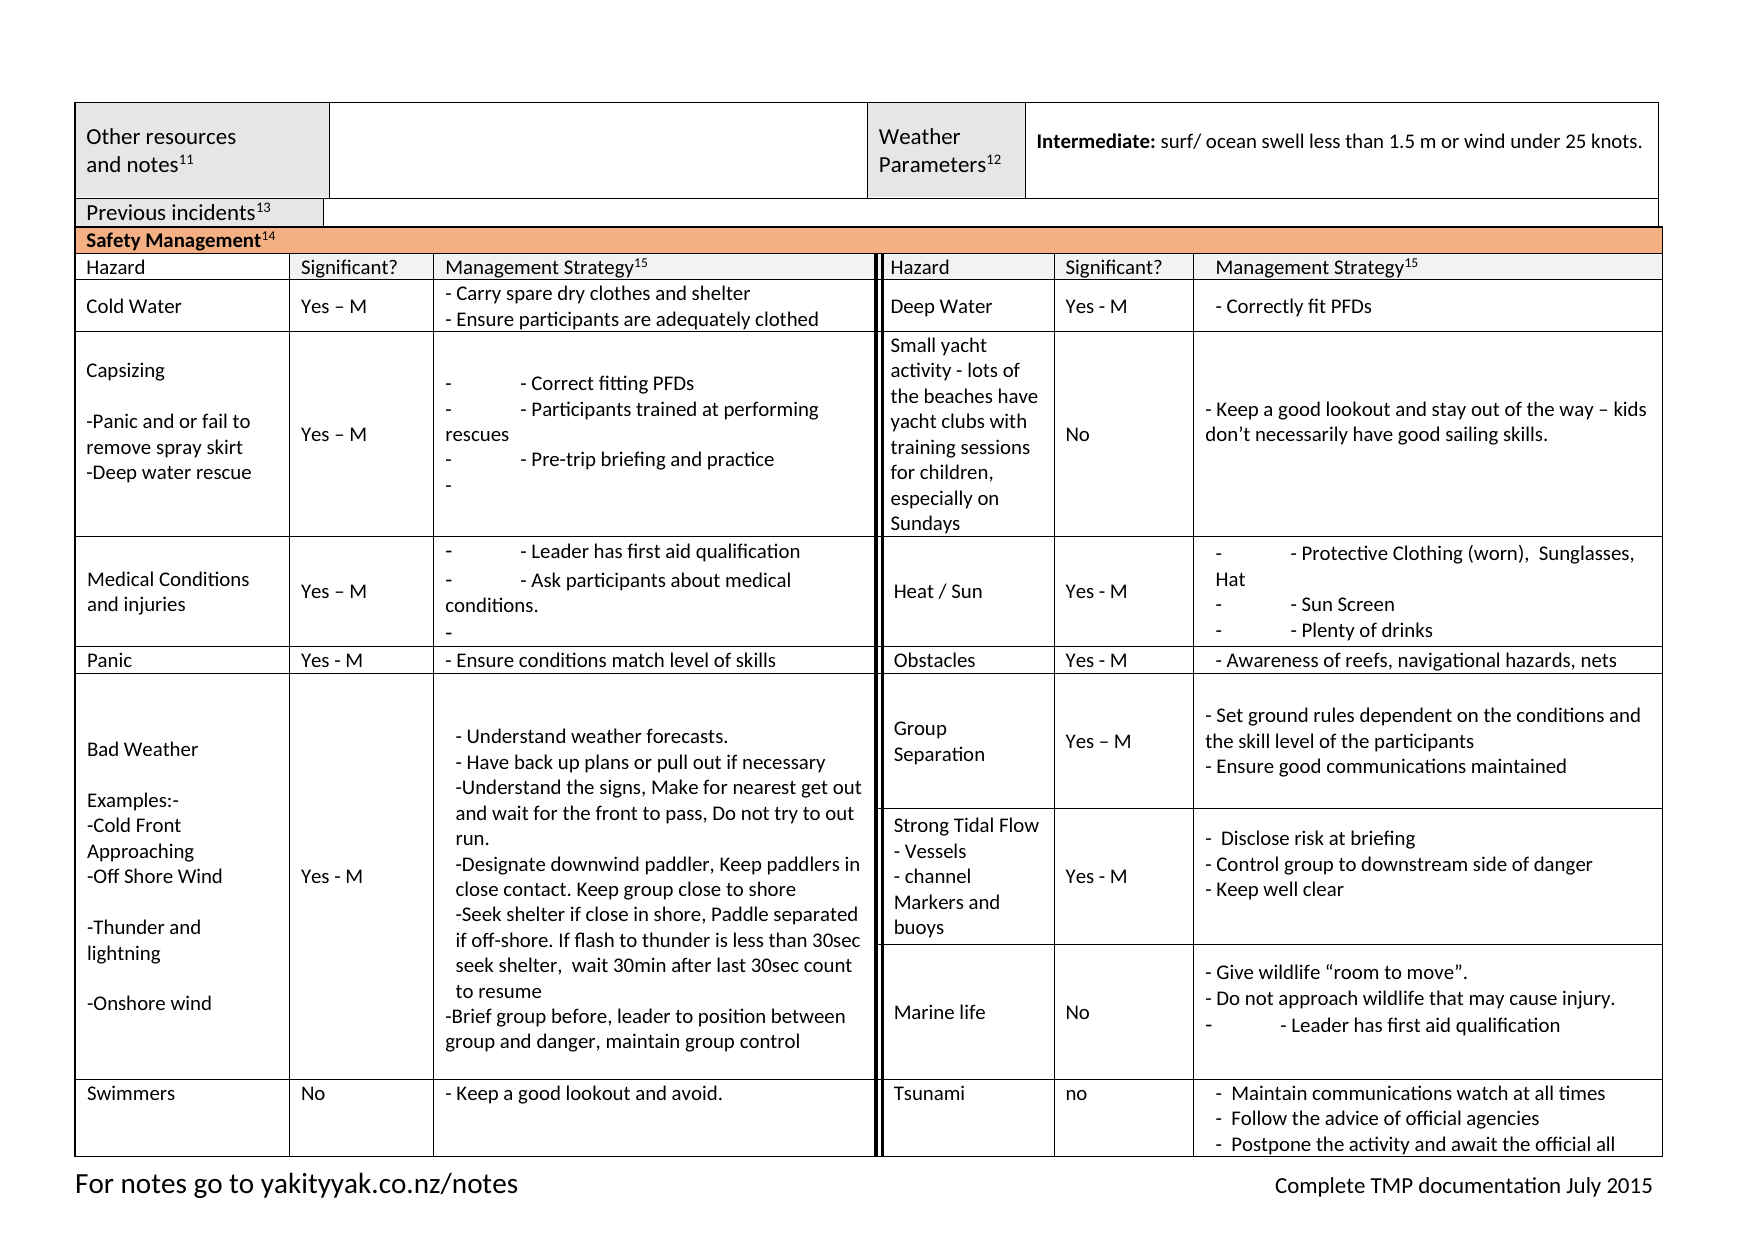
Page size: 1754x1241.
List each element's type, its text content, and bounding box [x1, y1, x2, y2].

table_cell Strong Tidal Flow - Vessels - channel Markers and buoys [884, 809, 1054, 943]
table_cell Deep Water [884, 280, 1054, 331]
table_cell Weather Parameters12 [868, 103, 1025, 197]
table_cell no [1055, 1080, 1193, 1156]
table_cell Bad Weather Examples:- -Cold Front Approaching -Off Shore Wind -Thunder and lightning -Onshore wind [76, 674, 289, 1079]
table_cell - Disclose risk at briefing - Control group to downstream side of danger - Keep well clear [1194, 809, 1662, 943]
table_cell - Protective Clothing (worn), Sunglasses, Hat - Sun Screen - Plenty of drinks [1194, 537, 1662, 646]
table_cell Other resources and notes11 [76, 103, 329, 197]
table_cell Yes – M [1055, 674, 1193, 808]
table_cell - Ensure conditions match level of skills [434, 647, 874, 673]
table_cell - Awareness of reefs, navigational hazards, nets [1194, 647, 1662, 673]
table_cell - Understand weather forecasts. - Have back up plans or pull out if necessary -Understand the signs, Make for nearest get out and wait for the front to pass, Do not try to out run. -Designate downwind paddler, Keep paddlers in close contact. Keep group close to shore -Seek shelter if close in shore, Paddle separated if off-shore. If flash to thunder is less than 30sec seek shelter, wait 30min after last 30sec count to resume -Brief group before, leader to position between group and danger, maintain group control [434, 674, 874, 1079]
table_cell Hazard [884, 254, 1054, 279]
table_cell Heat / Sun [884, 537, 1054, 646]
table_cell - Maintain communications watch at all times - Follow the advice of official agencies - Postpone the activity and await the official all [1194, 1080, 1662, 1156]
table_cell Yes - M [290, 674, 433, 1079]
table_cell Small yacht activity - lots of the beaches have yacht clubs with training sessions for children, especially on Sundays [884, 332, 1054, 536]
table_cell Obstacles [884, 647, 1054, 673]
table_cell Yes – M [290, 537, 433, 646]
table_cell Intermediate: surf/ ocean swell less than 1.5 m or wind under 25 knots. [1026, 103, 1658, 197]
table_cell - Carry spare dry clothes and shelter - Ensure participants are adequately clothed [434, 280, 874, 331]
table_cell Yes - M [1055, 809, 1193, 943]
table_cell Safety Management14 [76, 228, 1662, 253]
table_cell - Correctly fit PFDs [1194, 280, 1662, 331]
table_cell - Leader has first aid qualification - Ask participants about medical conditions. [434, 537, 874, 646]
table_cell Cold Water [76, 280, 289, 331]
table_cell Yes – M [290, 280, 433, 331]
table_cell - Set ground rules dependent on the conditions and the skill level of the participants - Ensure good communications maintained [1194, 674, 1662, 808]
table_cell Previous incidents13 [76, 199, 323, 226]
table_cell Panic [76, 647, 289, 673]
table_cell Marine life [884, 945, 1054, 1079]
table_cell Yes - M [1055, 647, 1193, 673]
table_cell No [1055, 945, 1193, 1079]
table_cell Yes - M [1055, 537, 1193, 646]
table_cell - Keep a good lookout and avoid. [434, 1080, 874, 1156]
table_cell [330, 103, 867, 197]
table_cell - Give wildlife “room to move”. - Do not approach wildlife that may cause injury. - Leader has first aid qualification [1194, 945, 1662, 1079]
table_cell [1659, 102, 1663, 197]
table_cell Management Strategy15 [434, 254, 874, 279]
table_cell Yes – M [290, 332, 433, 536]
table_cell [324, 199, 1658, 226]
table_cell Management Strategy15 [1194, 254, 1662, 279]
table_cell Swimmers [76, 1080, 289, 1156]
table_cell Tsunami [884, 1080, 1054, 1156]
table_cell Significant? [1055, 254, 1193, 279]
table_cell Group Separation [884, 674, 1054, 808]
table_cell Yes - M [290, 647, 433, 673]
table_cell No [290, 1080, 433, 1156]
table_cell Hazard [76, 254, 289, 279]
table_cell [1659, 198, 1663, 226]
table_cell - Correct fitting PFDs - Participants trained at performing rescues - Pre-trip briefing and practice [434, 332, 874, 536]
table_cell No [1055, 332, 1193, 536]
table_cell Medical Conditions and injuries [76, 537, 289, 646]
table_cell - Keep a good lookout and stay out of the way – kids don’t necessarily have good sailing skills. [1194, 332, 1662, 536]
table_cell Capsizing -Panic and or fail to remove spray skirt -Deep water rescue [76, 332, 289, 536]
table_cell Yes - M [1055, 280, 1193, 331]
table_cell Significant? [290, 254, 433, 279]
